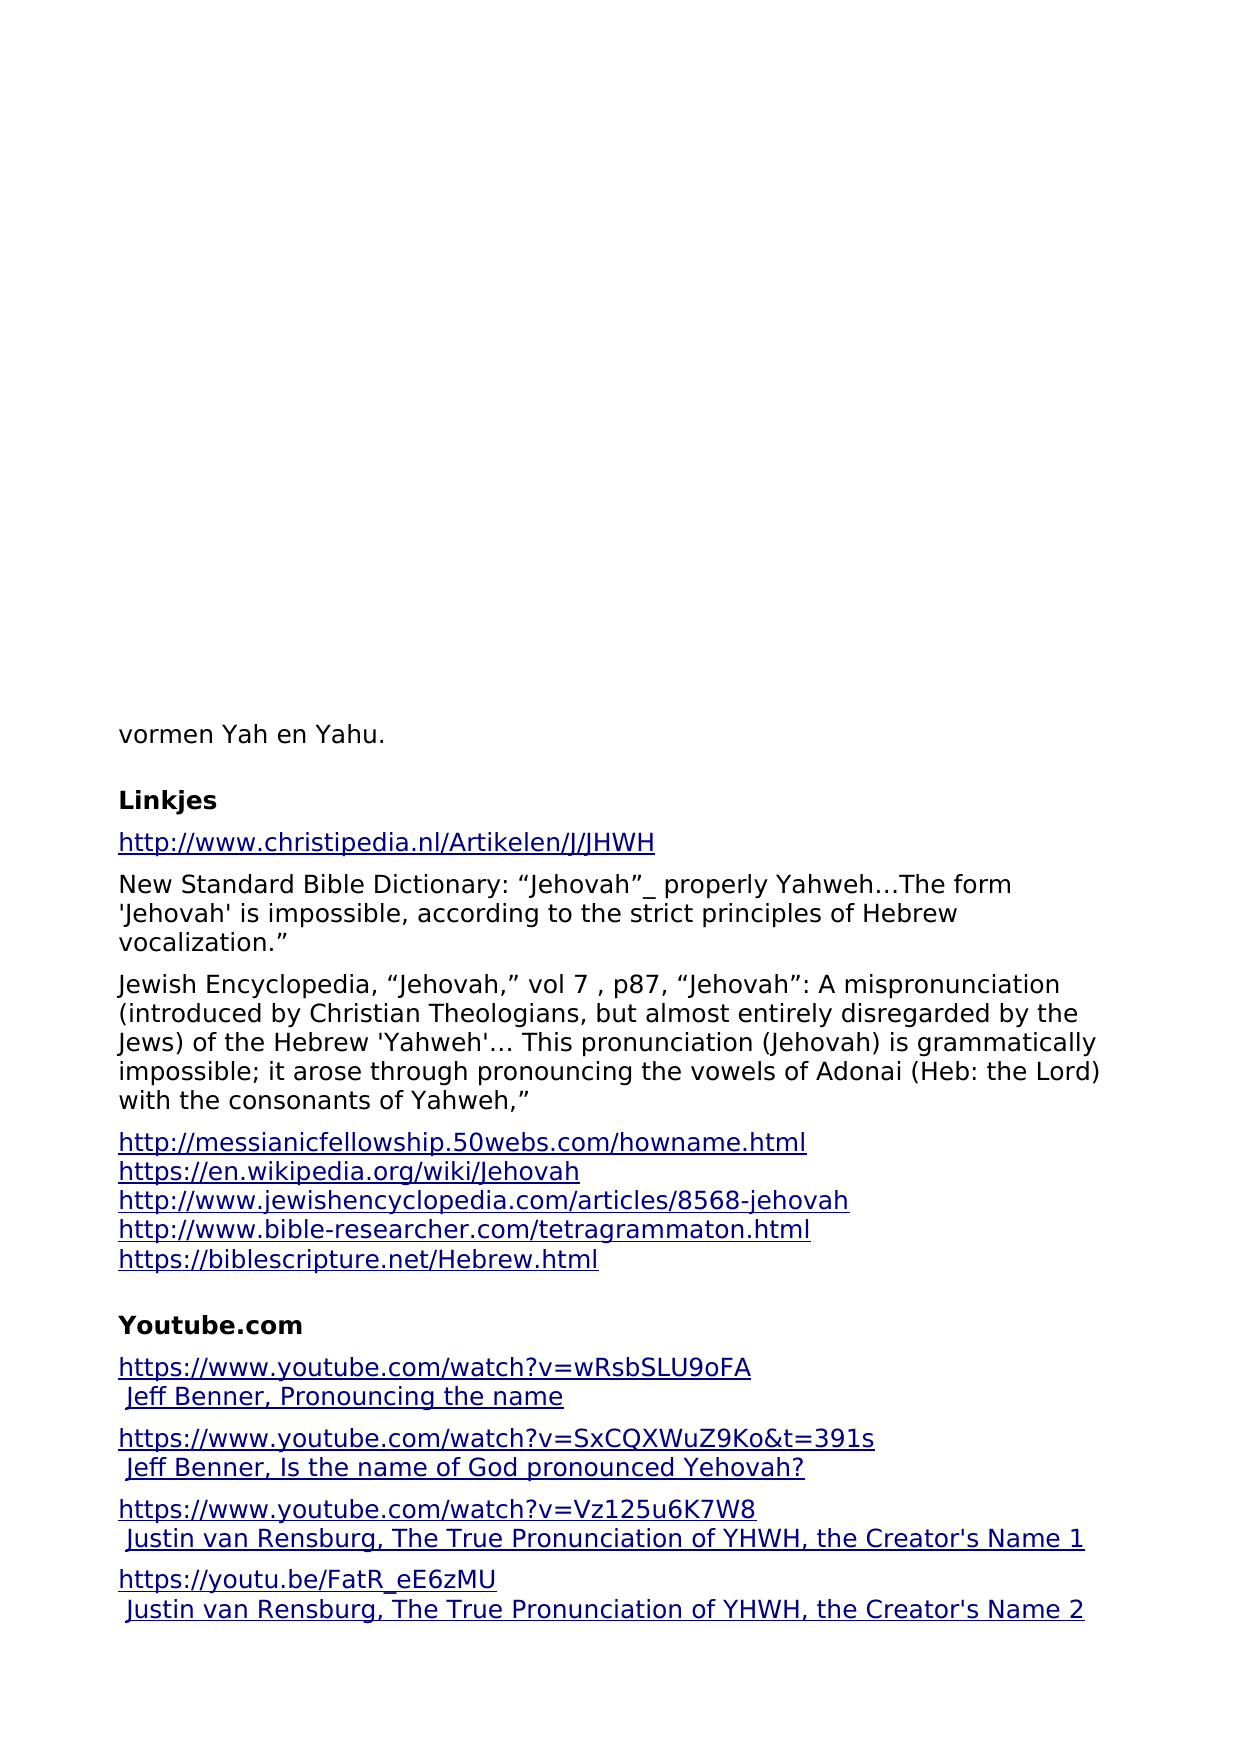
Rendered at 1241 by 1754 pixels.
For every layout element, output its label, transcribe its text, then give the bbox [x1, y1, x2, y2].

text http://www.christipedia.nl/Artikelen/J/JHWH [118, 828, 1122, 857]
text https://youtu.be/FatR_eE6zMU Justin van Rensburg, The True Pronunciation of YHWH, the Creator's Name 2 [118, 1566, 1122, 1624]
text New Standard Bible Dictionary: “Jehovah”_ properly Yahweh…The form 'Jehovah' is impossible, according to the strict principles of Hebrew vocalization.” [118, 870, 1122, 957]
text http://messianicfellowship.50webs.com/howname.html https://en.wikipedia.org/wiki/Jehovah http://www.jewishencyclopedia.com/articles/8568-jehovah http://www.bible-researcher.com/tetragrammaton.html https://biblescripture.net/Hebrew.html [118, 1128, 1122, 1274]
text https://www.youtube.com/watch?v=wRsbSLU9oFA Jeff Benner, Pronouncing the name [118, 1353, 1122, 1412]
text vormen Yah en Yahu. [118, 118, 1122, 749]
subtitle Linkjes [118, 787, 1122, 816]
text https://www.youtube.com/watch?v=Vz125u6K7W8 Justin van Rensburg, The True Pronunciation of YHWH, the Creator's Name 1 [118, 1495, 1122, 1553]
subtitle Youtube.com [118, 1312, 1122, 1341]
text https://www.youtube.com/watch?v=SxCQXWuZ9Ko&t=391s Jeff Benner, Is the name of God pronounced Yehovah? [118, 1424, 1122, 1482]
text Jewish Encyclopedia, “Jehovah,” vol 7 , p87, “Jehovah”: A mispronunciation (introduced by Christian Theologians, but almost entirely disregarded by the Jews) of the Hebrew 'Yahweh'… This pronunciation (Jehovah) is grammatically impossible; it arose through pronouncing the vowels of Adonai (Heb: the Lord) with the consonants of Yahweh,” [118, 970, 1122, 1116]
